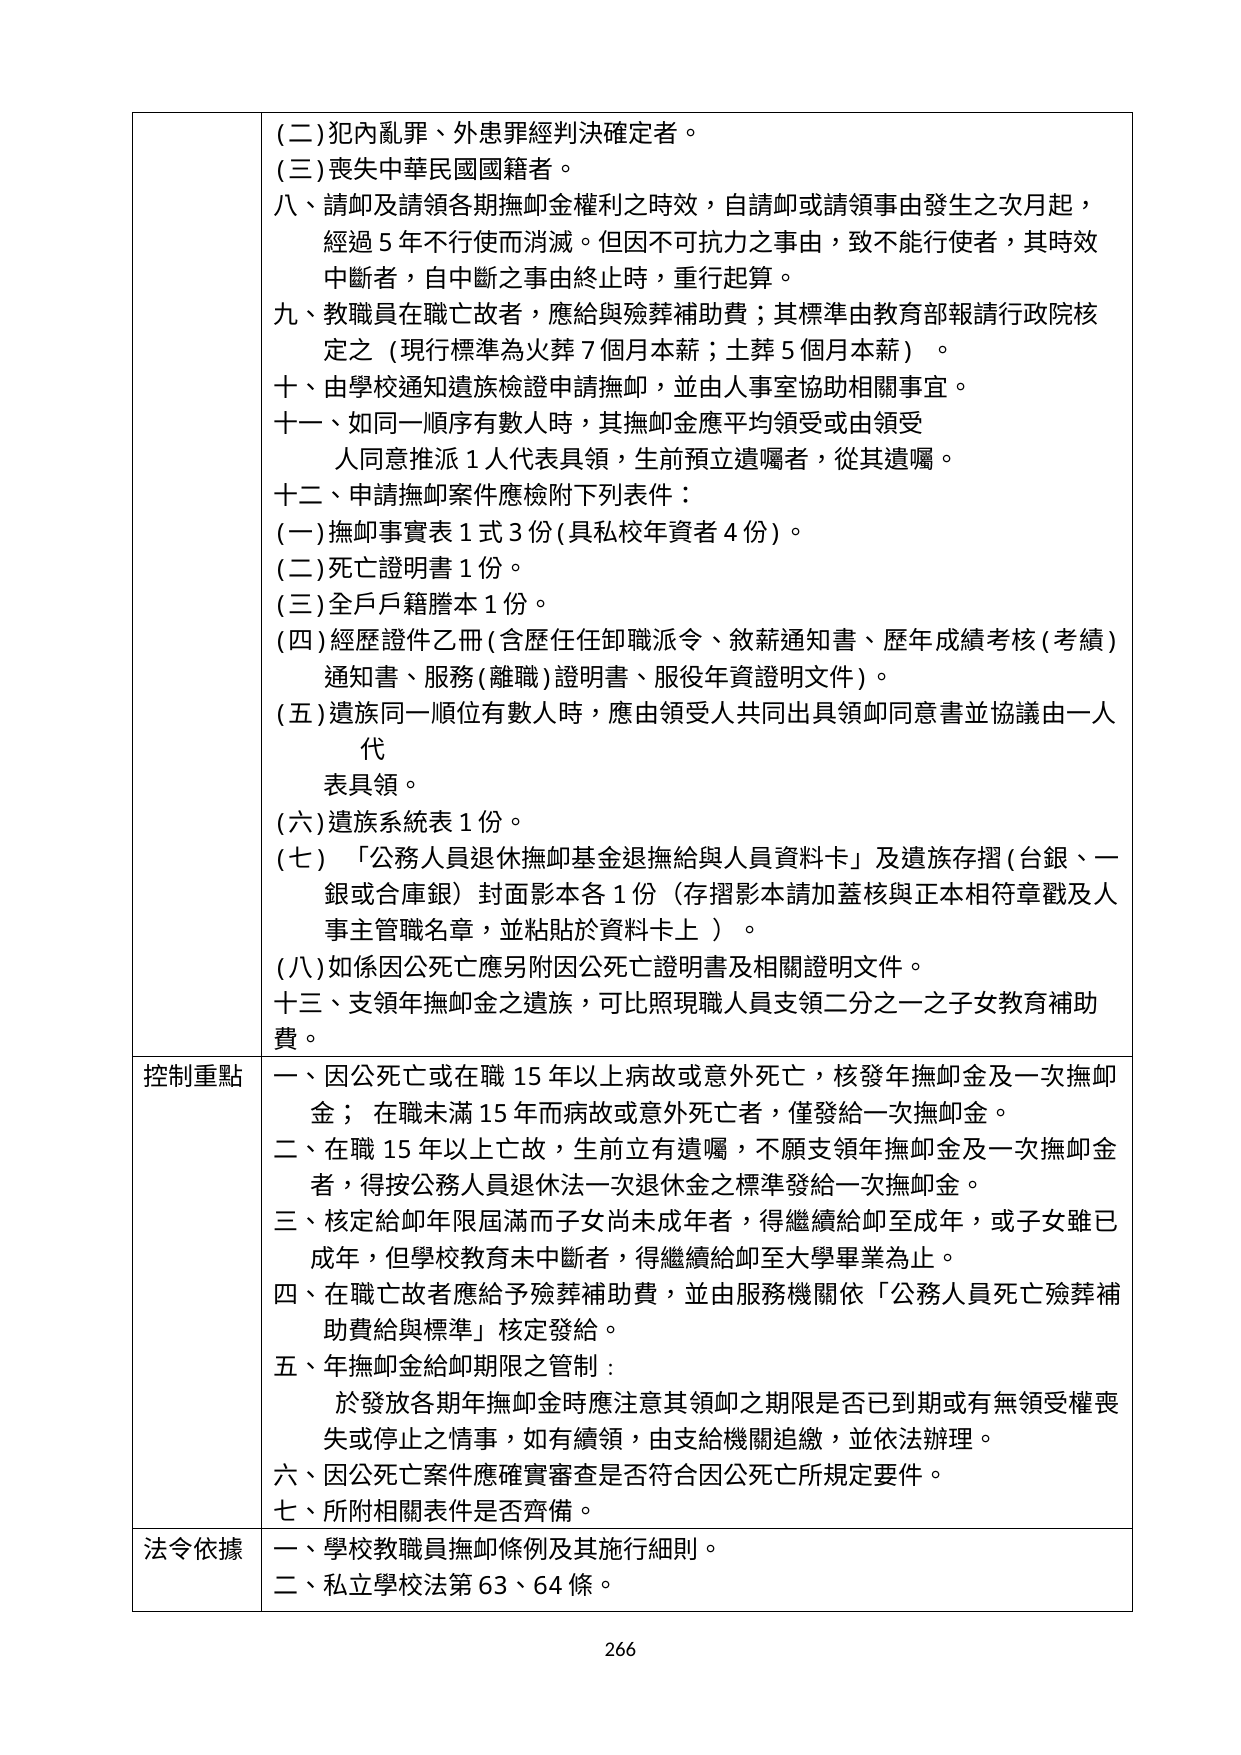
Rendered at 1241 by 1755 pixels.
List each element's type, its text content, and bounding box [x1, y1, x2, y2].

table_cell 一、學校教職員撫卹條例及其施行細則。 二、私立學校法第63、64條。 [262, 1529, 1132, 1611]
table_cell [133, 113, 261, 1056]
table_cell 法令依據 [133, 1529, 261, 1611]
table_cell 控制重點 [133, 1057, 261, 1528]
table_cell (二)犯內亂罪、外患罪經判決確定者。 (三)喪失中華民國國籍者。 八、請卹及請領各期撫卹金權利之時效，自請卹或請領事由發生之次月起，經過5年不行使而消滅。但因不可抗力之事由，致不能行使者，其時效中斷者，自中斷之事由終止時，重行起算。 九、教職員在職亡故者，應給與殮葬補助費；其標準由教育部報請行政院核定之 (現行標準為火葬7個月本薪；土葬5個月本薪) 。 十、由學校通知遺族檢證申請撫卹，並由人事室協助相關事宜。 十一、如同一順序有數人時，其撫卹金應平均領受或由領受 人同意推派1人代表具領，生前預立遺囑者，從其遺囑。 十二、申請撫卹案件應檢附下列表件： (一)撫卹事實表1式3份(具私校年資者4份)。 (二)死亡證明書1份。 (三)全戶戶籍謄本1份。 (四)經歷證件乙冊(含歷任任卸職派令、敘薪通知書、歷年成績考核(考績)通知書、服務(離職)證明書、服役年資證明文件)。 (五)遺族同一順位有數人時，應由領受人共同出具領卹同意書並協議由一人代 表具領。 (六)遺族系統表1份。 (七) 「公務人員退休撫卹基金退撫給與人員資料卡」及遺族存摺(台銀、一銀或合庫銀）封面影本各1份（存摺影本請加蓋核與正本相符章戳及人事主管職名章，並粘貼於資料卡上 ）。 (八)如係因公死亡應另附因公死亡證明書及相關證明文件。 十三、支領年撫卹金之遺族，可比照現職人員支領二分之一之子女教育補助費。 [262, 113, 1132, 1056]
table_cell 一、因公死亡或在職15年以上病故或意外死亡，核發年撫卹金及一次撫卹金； 在職未滿15年而病故或意外死亡者，僅發給一次撫卹金。 二、在職15年以上亡故，生前立有遺囑，不願支領年撫卹金及一次撫卹金者，得按公務人員退休法一次退休金之標準發給一次撫卹金。 三、核定給卹年限屆滿而子女尚未成年者，得繼續給卹至成年，或子女雖已成年，但學校教育未中斷者，得繼續給卹至大學畢業為止。 四、在職亡故者應給予殮葬補助費，並由服務機關依「公務人員死亡殮葬補助費給與標準」核定發給。 五、年撫卹金給卹期限之管制﹕ 於發放各期年撫卹金時應注意其領卹之期限是否已到期或有無領受權喪失或停止之情事，如有續領，由支給機關追繳，並依法辦理。 六、因公死亡案件應確實審查是否符合因公死亡所規定要件。 七、所附相關表件是否齊備。 [262, 1057, 1132, 1528]
